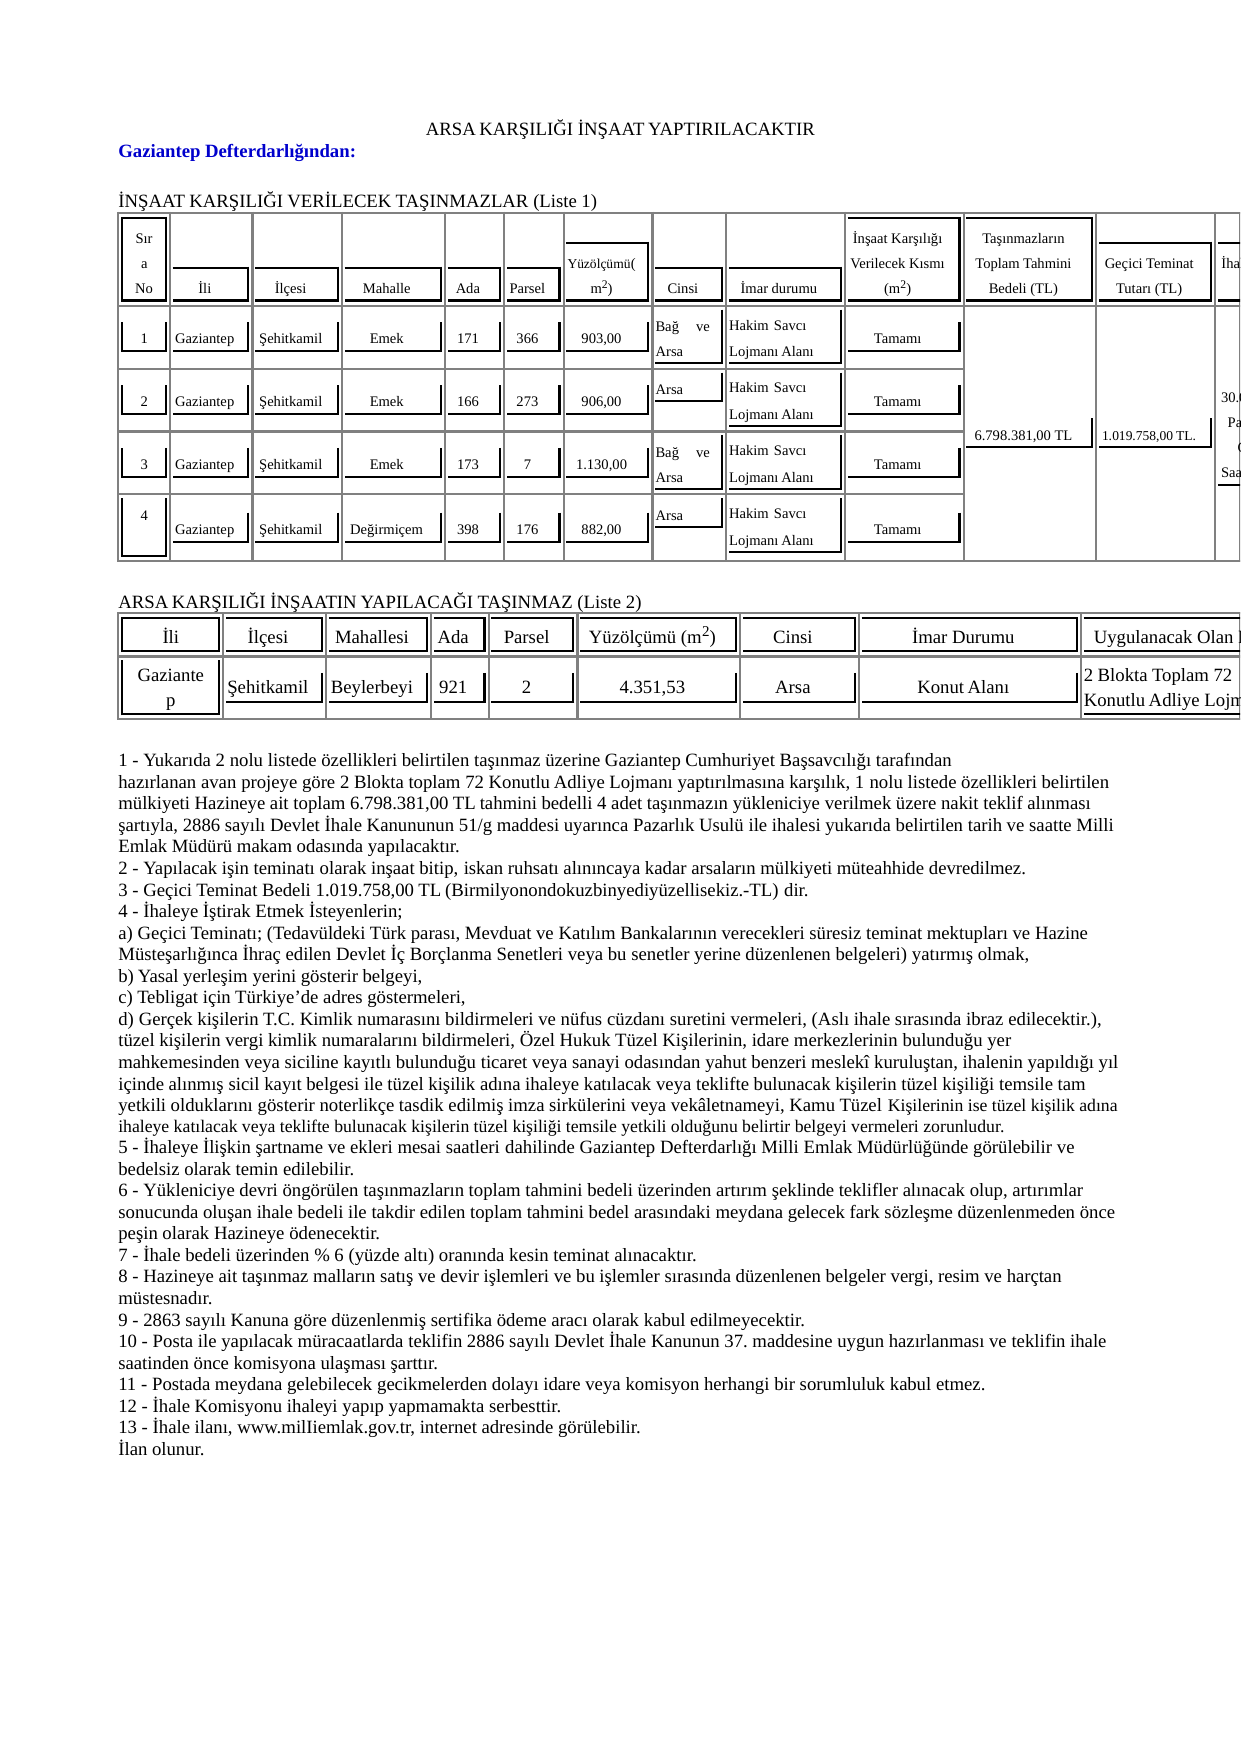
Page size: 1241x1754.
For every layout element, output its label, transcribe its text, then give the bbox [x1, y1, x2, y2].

table_cell 2 Blokta Toplam 72 Konutlu Adliye Lojmanı [1082, 658, 1239, 718]
text 5 - İhaleye İlişkin şartname ve ekleri mesai saatleri dahilinde Gaziantep Defterdarlığı Milli Emlak Müdürlüğünde görülebilir ve bedelsiz olarak temin edilebilir. [118, 1136, 1122, 1179]
table_header İhaleTarihi/Saati [1216, 214, 1239, 304]
table_header Taşınmazların Toplam Tahmini Bedeli (TL) [965, 214, 1095, 304]
table_cell Değirmiçem [343, 495, 444, 560]
table_cell Gaziantep [171, 433, 251, 493]
table_header Sıra No [119, 214, 169, 304]
text ARSA KARŞILIĞI İNŞAAT YAPTIRILACAKTIR [118, 118, 1122, 140]
text 4 - İhaleye İştirak Etmek İsteyenlerin; [118, 900, 1122, 922]
table_header Ada [432, 614, 488, 655]
text 1 - Yukarıda 2 nolu listede özellikleri belirtilen taşınmaz üzerine Gaziantep Cumhuriyet Başsavcılığı tarafından hazırlanan avan projeye göre 2 Blokta toplam 72 Konutlu Adliye Lojmanı yaptırılmasına karşılık, 1 nolu listede özellikleri belirtilen mülkiyeti Hazineye ait toplam 6.798.381,00 TL tahmini bedelli 4 adet taşınmazın yükleniciye verilmek üzere nakit teklif alınması şartıyla, 2886 sayılı Devlet İhale Kanununun 51/g maddesi uyarınca Pazarlık Usulü ile ihalesi yukarıda belirtilen tarih ve saatte Milli Emlak Müdürü makam odasında yapılacaktır. [118, 749, 1122, 857]
table_header Parsel [505, 214, 563, 304]
text İlan olunur. [118, 1438, 1122, 1459]
text 6 - Yükleniciye devri öngörülen taşınmazların toplam tahmini bedeli üzerinden artırım şeklinde teklifler alınacak olup, artırımlar sonucunda oluşan ihale bedeli ile takdir edilen toplam tahmini bedel arasındaki meydana gelecek fark sözleşme düzenlenmeden önce peşin olarak Hazineye ödenecektir. [118, 1179, 1122, 1244]
table_cell 173 [446, 433, 503, 493]
table_cell 7 [505, 433, 563, 493]
table_cell 171 [446, 307, 503, 367]
table_cell 366 [505, 307, 563, 367]
table_cell 4 [119, 495, 169, 560]
table_cell 3 [119, 433, 169, 493]
text 3 - Geçici Teminat Bedeli 1.019.758,00 TL (Birmilyonondokuzbinyediyüzellisekiz.-TL) dir. [118, 878, 1122, 900]
text 11 - Postada meydana gelebilecek gecikmelerden dolayı idare veya komisyon herhangi bir sorumluluk kabul etmez. [118, 1373, 1122, 1395]
table_cell Şehitkamil [254, 370, 341, 430]
table_cell Arsa [741, 658, 858, 718]
text d) Gerçek kişilerin T.C. Kimlik numarasını bildirmeleri ve nüfus cüzdanı suretini vermeleri, (Aslı ihale sırasında ibraz edilecektir.), tüzel kişilerin vergi kimlik numaralarını bildirmeleri, Özel Hukuk Tüzel Kişilerinin, idare merkezlerinin bulunduğu yer mahkemesinden veya siciline kayıtlı bulunduğu ticaret veya sanayi odasından yahut benzeri meslekî kuruluştan, ihalenin yapıldığı yıl içinde alınmış sicil kayıt belgesi ile tüzel kişilik adına ihaleye katılacak veya teklifte bulunacak kişilerin tüzel kişiliği temsile tam yetkili olduklarını gösterir noterlikçe tasdik edilmiş imza sirkülerini veya vekâletnameyi, Kamu Tüzel Kişilerinin ise tüzel kişilik adına ihaleye katılacak veya teklifte bulunacak kişilerin tüzel kişiliği temsile yetkili olduğunu belirtir belgeyi vermeleri zorunludur. [118, 1008, 1122, 1136]
table_cell 903,00 [565, 307, 651, 367]
text a) Geçici Teminatı; (Tedavüldeki Türk parası, Mevduat ve Katılım Bankalarının verecekleri süresiz teminat mektupları ve Hazine Müsteşarlığınca İhraç edilen Devlet İç Borçlanma Senetleri veya bu senetler yerine düzenlenen belgeleri) yatırmış olmak, [118, 922, 1122, 965]
table_header Ada [446, 214, 503, 304]
table_header İmar durumu [727, 214, 844, 304]
table_cell Emek [343, 370, 444, 430]
text 8 - Hazineye ait taşınmaz malların satış ve devir işlemleri ve bu işlemler sırasında düzenlenen belgeler vergi, resim ve harçtan müstesnadır. [118, 1265, 1122, 1308]
table_cell 30.09.2013 Pazartesi Günü Saat: 15.00 [1216, 307, 1239, 560]
table_cell 1.130,00 [565, 433, 651, 493]
table_header Cinsi [741, 614, 858, 655]
text ARSA KARŞILIĞI İNŞAATIN YAPILACAĞI TAŞINMAZ (Liste 2) [118, 591, 1122, 612]
table_cell 2 [119, 370, 169, 430]
text 13 - İhale ilanı, www.milIiemlak.gov.tr, internet adresinde görülebilir. [118, 1416, 1122, 1438]
table_header Geçici Teminat Tutarı (TL) [1097, 214, 1214, 304]
table_cell Şehitkamil [254, 433, 341, 493]
table_cell Tamamı [846, 433, 963, 493]
table_cell Şehitkamil [254, 307, 341, 367]
table_cell Beylerbeyi [327, 658, 430, 718]
table_cell 2 [490, 658, 576, 718]
table_header Uygulanacak Olan Proje [1082, 614, 1239, 655]
table_header İli [171, 214, 251, 304]
table_cell 1 [119, 307, 169, 367]
text 10 - Posta ile yapılacak müracaatlarda teklifin 2886 sayılı Devlet İhale Kanunun 37. maddesine uygun hazırlanması ve teklifin ihale saatinden önce komisyona ulaşması şarttır. [118, 1330, 1122, 1373]
table_cell 166 [446, 370, 503, 430]
table_cell Tamamı [846, 307, 963, 367]
table_cell 882,00 [565, 495, 651, 560]
table_cell Emek [343, 307, 444, 367]
table_cell Bağ ve Arsa [654, 433, 725, 493]
table_cell Hakim Savcı Lojmanı Alanı [727, 495, 844, 560]
table_header Yüzölçümü (m2) [579, 614, 739, 655]
table_cell Gaziantep [171, 370, 251, 430]
table_cell 906,00 [565, 370, 651, 430]
table_cell Tamamı [846, 495, 963, 560]
text 2 - Yapılacak işin teminatı olarak inşaat bitip, iskan ruhsatı alınıncaya kadar arsaların mülkiyeti müteahhide devredilmez. [118, 857, 1122, 878]
text 9 - 2863 sayılı Kanuna göre düzenlenmiş sertifika ödeme aracı olarak kabul edilmeyecektir. [118, 1308, 1122, 1330]
table_header İlçesi [254, 214, 341, 304]
table_cell Gaziantep [119, 658, 222, 718]
table_cell Şehitkamil [254, 495, 341, 560]
table_cell 921 [432, 658, 488, 718]
table_cell Konut Alanı [860, 658, 1080, 718]
text 12 - İhale Komisyonu ihaleyi yapıp yapmamakta serbesttir. [118, 1395, 1122, 1416]
table_cell Arsa [654, 495, 725, 560]
table_cell Arsa [654, 370, 725, 430]
table_header Mahallesi [327, 614, 430, 655]
table_cell Tamamı [846, 370, 963, 430]
table_cell Gaziantep [171, 495, 251, 560]
text b) Yasal yerleşim yerini gösterir belgeyi, [118, 965, 1122, 986]
table_header Mahalle [343, 214, 444, 304]
table_cell 273 [505, 370, 563, 430]
table_cell Hakim Savcı Lojmanı Alanı [727, 370, 844, 430]
table_cell Hakim Savcı Lojmanı Alanı [727, 433, 844, 493]
table_header İli [119, 614, 222, 655]
table_cell 1.019.758,00 TL. [1097, 307, 1214, 560]
table_cell 398 [446, 495, 503, 560]
table_header İnşaat Karşılığı Verilecek Kısmı (m2) [846, 214, 963, 304]
text c) Tebligat için Türkiye’de adres göstermeleri, [118, 986, 1122, 1008]
text 7 - İhale bedeli üzerinden % 6 (yüzde altı) oranında kesin teminat alınacaktır. [118, 1244, 1122, 1265]
table_cell Bağ ve Arsa [654, 307, 725, 367]
table_header Yüzölçümü(m2) [565, 214, 651, 304]
text İNŞAAT KARŞILIĞI VERİLECEK TAŞINMAZLAR (Liste 1) [118, 190, 1122, 212]
table_cell Gaziantep [171, 307, 251, 367]
table_cell Hakim Savcı Lojmanı Alanı [727, 307, 844, 367]
table_header İlçesi [224, 614, 325, 655]
text Gaziantep Defterdarlığından: [118, 140, 1122, 161]
table_cell 176 [505, 495, 563, 560]
table_header İmar Durumu [860, 614, 1080, 655]
table_header Parsel [490, 614, 576, 655]
table_cell 4.351,53 [579, 658, 739, 718]
table_cell Şehitkamil [224, 658, 325, 718]
table_header Cinsi [654, 214, 725, 304]
table_cell Emek [343, 433, 444, 493]
table_cell 6.798.381,00 TL [965, 307, 1095, 560]
